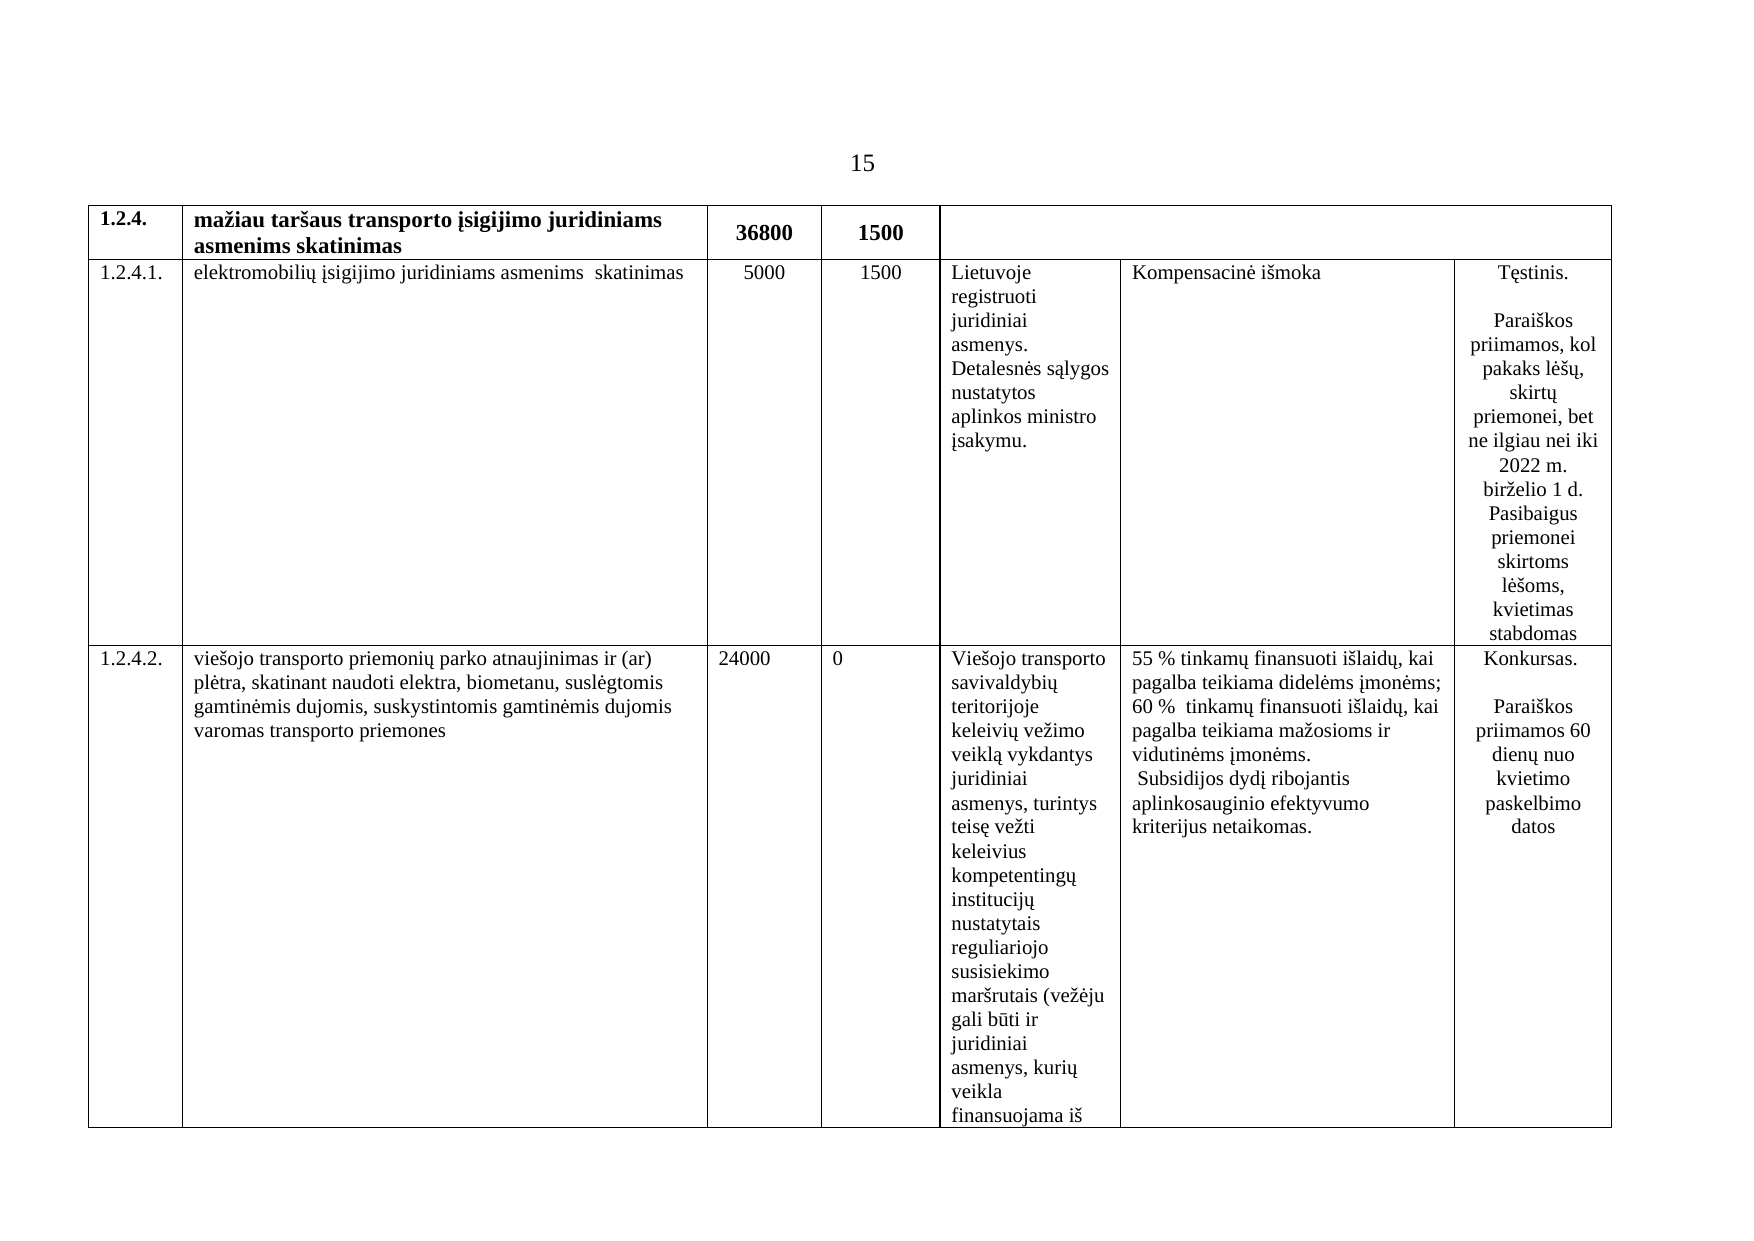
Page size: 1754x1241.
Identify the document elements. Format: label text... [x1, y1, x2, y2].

table_cell 36800 [708, 206, 821, 259]
table_cell Viešojo transporto savivaldybių teritorijoje keleivių vežimo veiklą vykdantys juridiniai asmenys, turintys teisę vežti keleivius kompetentingų institucijų nustatytais reguliariojo susisiekimo maršrutais (vežėju gali būti ir juridiniai asmenys, kurių veikla finansuojama iš [941, 646, 1120, 1127]
table_cell mažiau taršaus transporto įsigijimo juridiniams asmenims skatinimas [183, 206, 707, 259]
table_cell Lietuvoje registruoti juridiniai asmenys. Detalesnės sąlygos nustatytos aplinkos ministro įsakymu. [941, 260, 1120, 645]
table_cell 1.2.4. [89, 206, 182, 259]
table_cell 1500 [822, 260, 939, 645]
table_cell Tęstinis. Paraiškos priimamos, kol pakaks lėšų, skirtų priemonei, bet ne ilgiau nei iki 2022 m. birželio 1 d. Pasibaigus priemonei skirtoms lėšoms, kvietimas stabdomas [1455, 260, 1611, 645]
table_cell 0 [822, 646, 939, 1127]
table_cell 5000 [708, 260, 821, 645]
table_cell [941, 206, 1611, 259]
table_cell Kompensacinė išmoka [1121, 260, 1454, 645]
table_cell Konkursas. Paraiškos priimamos 60 dienų nuo kvietimo paskelbimo datos [1455, 646, 1611, 1127]
table_cell 1.2.4.2. [89, 646, 182, 1127]
table_cell elektromobilių įsigijimo juridiniams asmenims skatinimas [183, 260, 707, 645]
table_cell 24000 [708, 646, 821, 1127]
table_cell 1.2.4.1. [89, 260, 182, 645]
table_cell [1612, 205, 1636, 259]
table_cell [1612, 259, 1636, 645]
table_cell 1500 [822, 206, 939, 259]
table_cell 55 % tinkamų finansuoti išlaidų, kai pagalba teikiama didelėms įmonėms; 60 % tinkamų finansuoti išlaidų, kai pagalba teikiama mažosioms ir vidutinėms įmonėms. Subsidijos dydį ribojantis aplinkosauginio efektyvumo kriterijus netaikomas. [1121, 646, 1454, 1127]
table_cell viešojo transporto priemonių parko atnaujinimas ir (ar) plėtra, skatinant naudoti elektra, biometanu, suslėgtomis gamtinėmis dujomis, suskystintomis gamtinėmis dujomis varomas transporto priemones [183, 646, 707, 1127]
table_cell [1612, 645, 1636, 1127]
